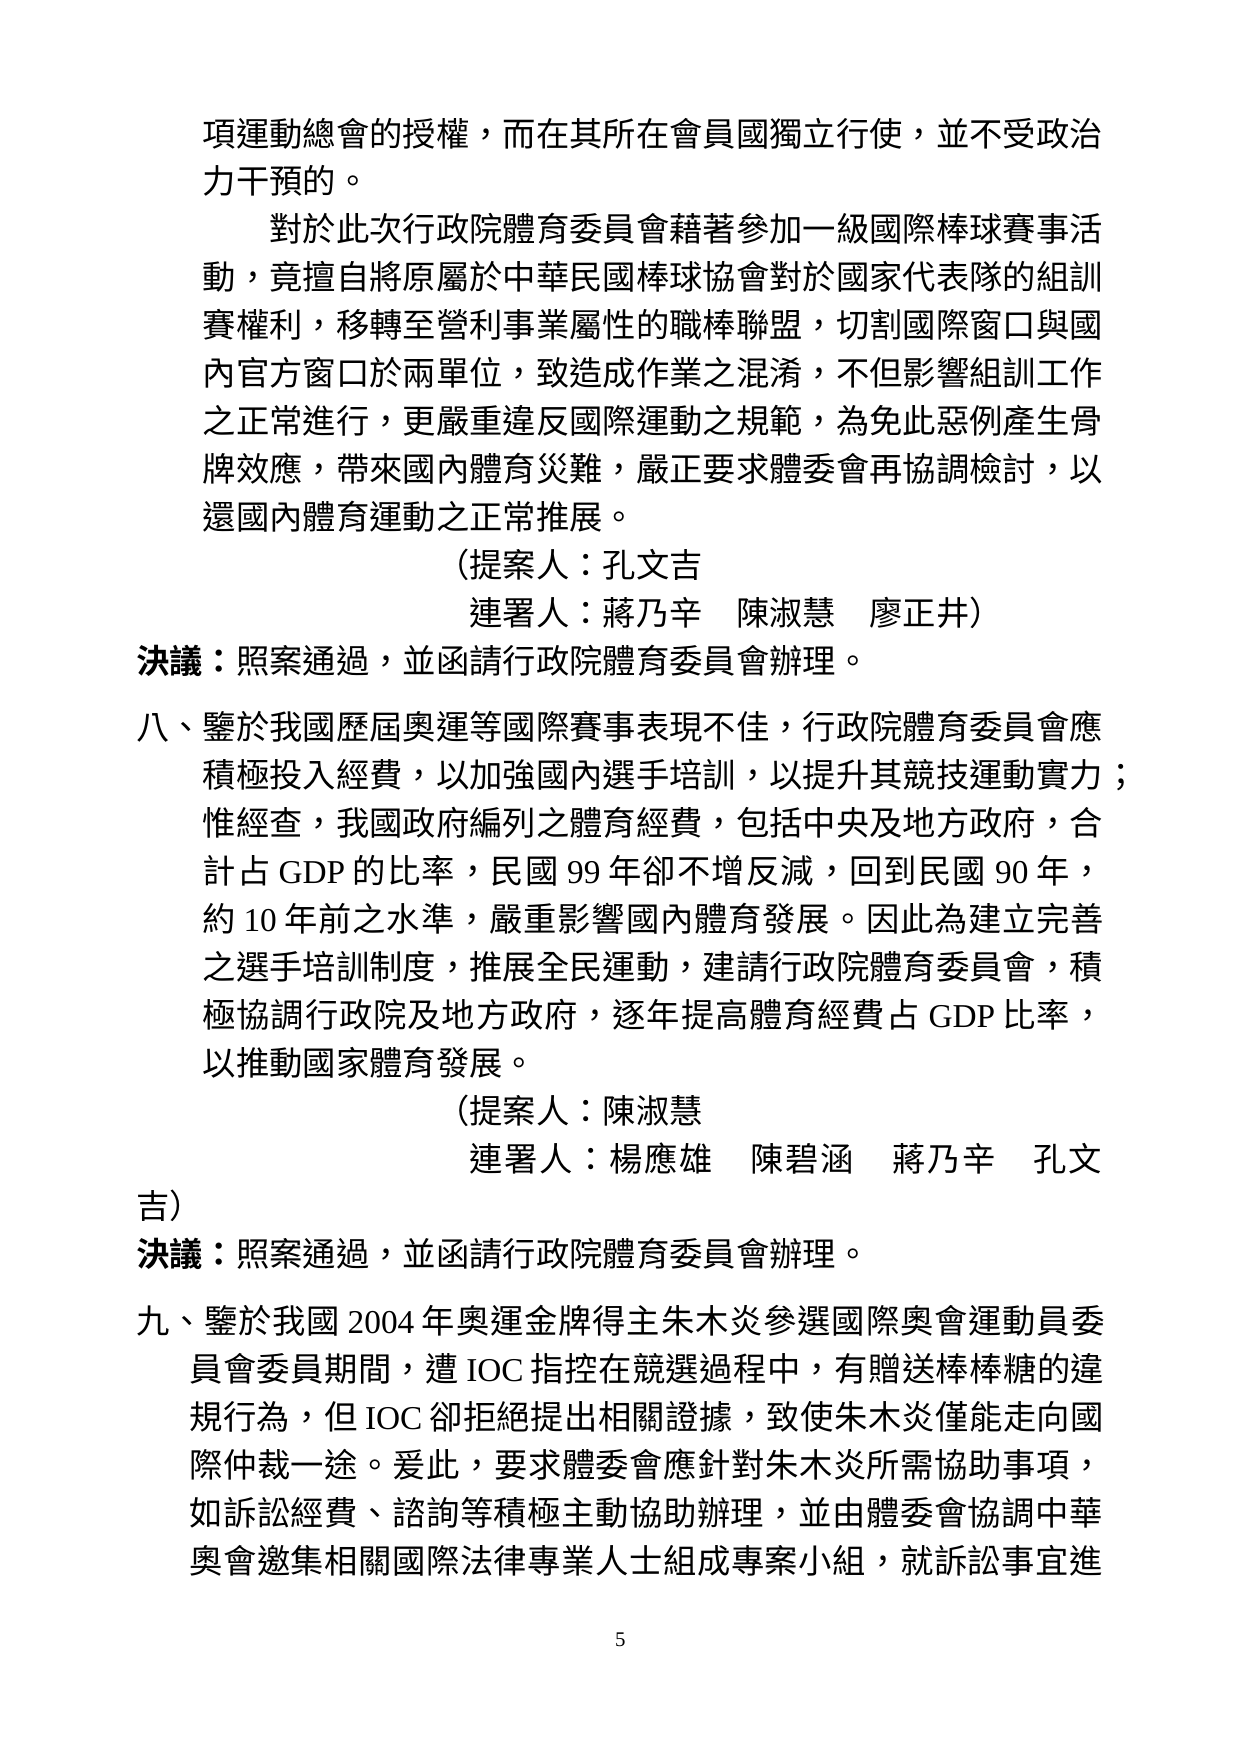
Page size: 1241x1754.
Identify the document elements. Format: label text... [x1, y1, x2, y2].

text 決議：照案通過，並函請行政院體育委員會辦理。 [136, 635, 1104, 683]
text 連署人：楊應雄 陳碧涵 蔣乃辛 孔文吉） [136, 1133, 1104, 1228]
text （提案人：孔文吉 [136, 539, 1104, 587]
text 連署人：蔣乃辛 陳淑慧 廖正井） [136, 587, 1104, 635]
text （提案人：陳淑慧 [136, 1085, 1104, 1133]
text 九、鑒於我國2004年奧運金牌得主朱木炎參選國際奧會運動員委員會委員期間，遭IOC指控在競選過程中，有贈送棒棒糖的違規行為，但IOC卻拒絕提出相關證據，致使朱木炎僅能走向國際仲裁一途。爰此，要求體委會應針對朱木炎所需協助事項，如訴訟經費、諮詢等積極主動協助辦理，並由體委會協調中華奧會邀集相關國際法律專業人士組成專案小組，就訴訟事宜進 [136, 1295, 1104, 1583]
text 八、鑒於我國歷屆奧運等國際賽事表現不佳，行政院體育委員會應積極投入經費，以加強國內選手培訓，以提升其競技運動實力；惟經查，我國政府編列之體育經費，包括中央及地方政府，合計占GDP的比率，民國99年卻不增反減，回到民國90年，約10年前之水準，嚴重影響國內體育發展。因此為建立完善之選手培訓制度，推展全民運動，建請行政院體育委員會，積極協調行政院及地方政府，逐年提高體育經費占GDP比率，以推動國家體育發展。 [136, 701, 1104, 1085]
text 對於此次行政院體育委員會藉著參加一級國際棒球賽事活動，竟擅自將原屬於中華民國棒球協會對於國家代表隊的組訓賽權利，移轉至營利事業屬性的職棒聯盟，切割國際窗口與國內官方窗口於兩單位，致造成作業之混淆，不但影響組訓工作之正常進行，更嚴重違反國際運動之規範，為免此惡例產生骨牌效應，帶來國內體育災難，嚴正要求體委會再協調檢討，以還國內體育運動之正常推展。 [203, 203, 1104, 539]
text 項運動總會的授權，而在其所在會員國獨立行使，並不受政治力干預的。 [136, 108, 1104, 203]
text 決議：照案通過，並函請行政院體育委員會辦理。 [136, 1228, 1104, 1276]
